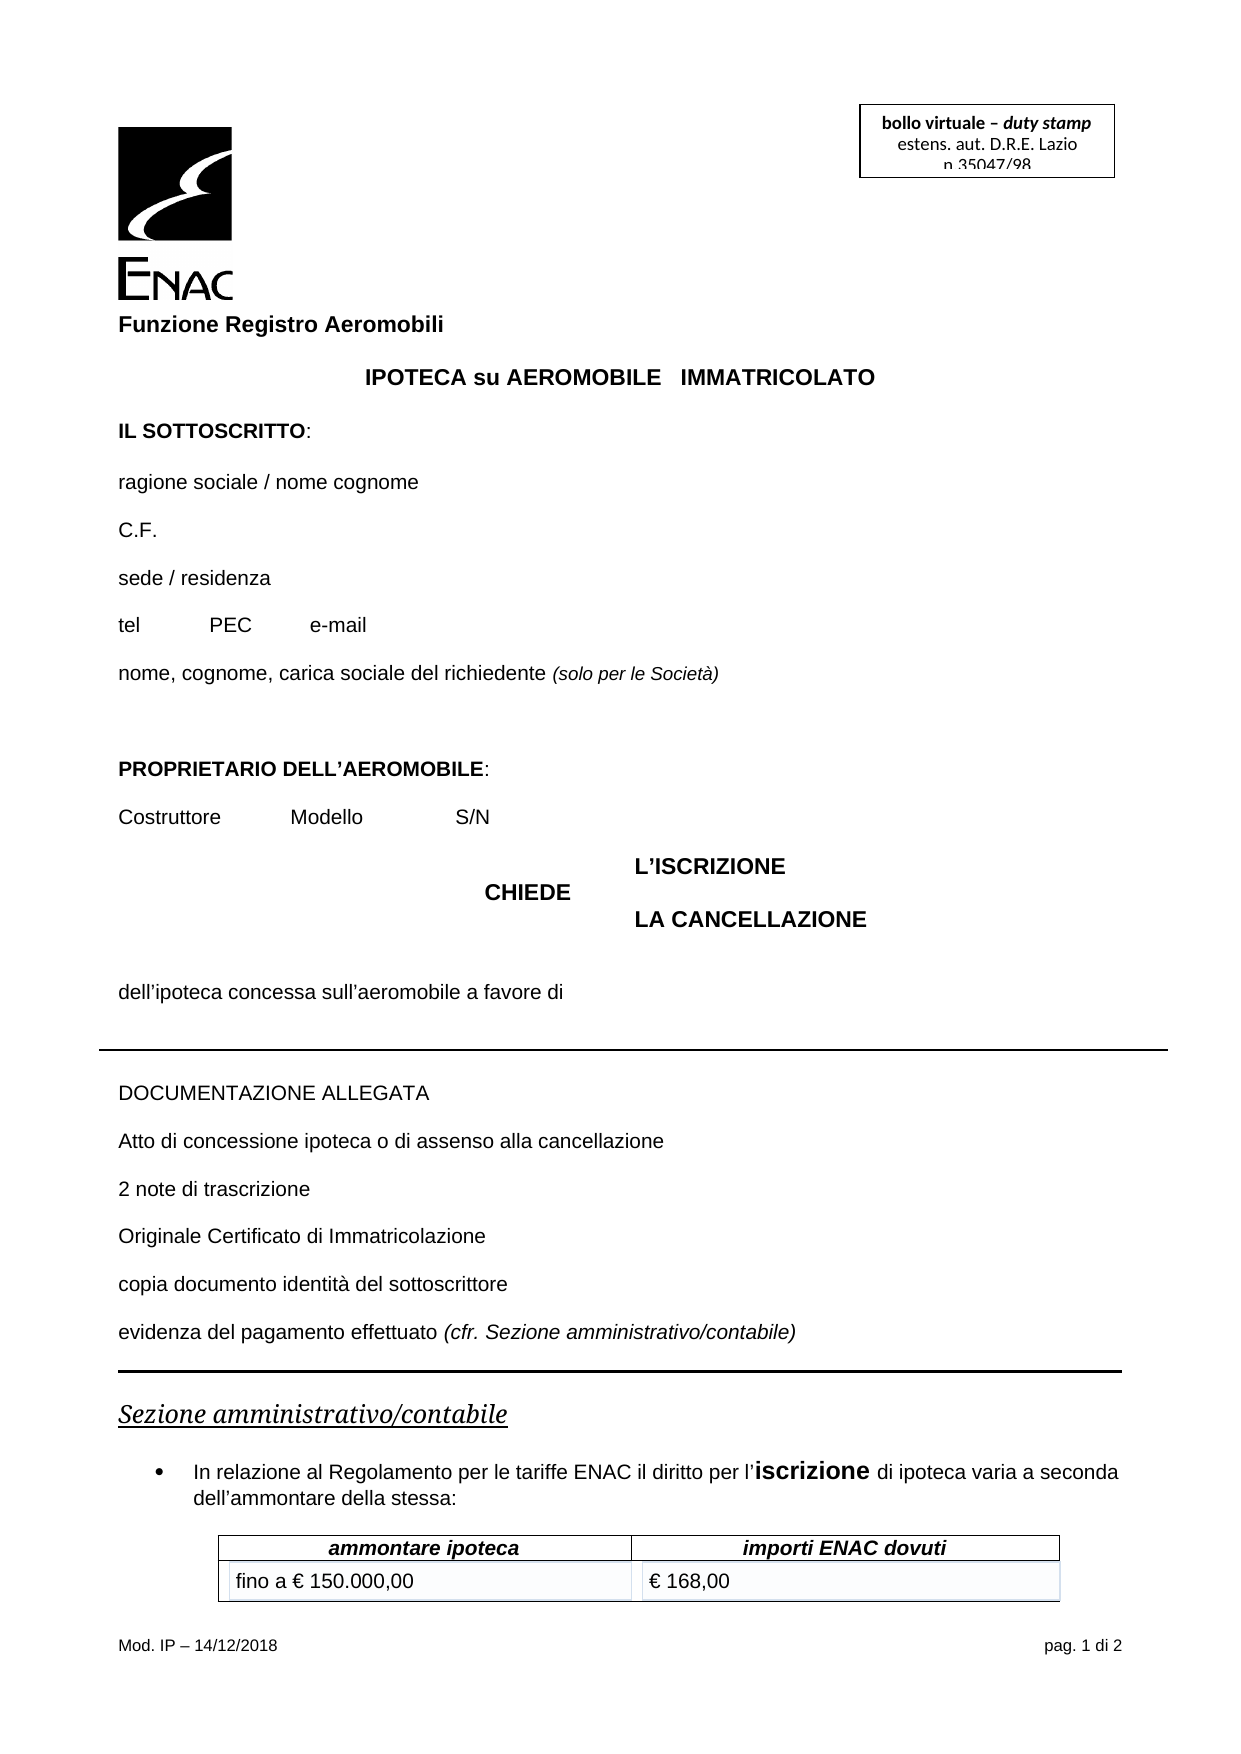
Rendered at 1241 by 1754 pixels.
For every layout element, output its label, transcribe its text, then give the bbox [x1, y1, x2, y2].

table_header ammontare ipoteca [219, 1536, 631, 1560]
text tel PEC e-mail [118, 613, 1122, 637]
text Sezione amministrativo/contabile [118, 1397, 1122, 1431]
text Originale Certificato di Immatricolazione [118, 1224, 1122, 1248]
table_cell [219, 1561, 229, 1601]
text L’ISCRIZIONE [561, 853, 1122, 879]
text ragione sociale / nome cognome [118, 469, 1122, 493]
text sede / residenza [118, 565, 1122, 589]
text 2 note di trascrizione [118, 1176, 1122, 1200]
table_cell [632, 1561, 642, 1601]
text Costruttore Modello S/N [118, 805, 1122, 829]
text dell’ipoteca concessa sull’aeromobile a favore di [118, 980, 1122, 1004]
table_header fino a € 150.000,00 [230, 1563, 631, 1599]
text C.F. [118, 517, 1122, 541]
list In relazione al Regolamento per le tariffe ENAC il diritto per l’iscrizione di ipoteca varia a seconda dell’ammontare della stessa: [156, 1456, 1122, 1510]
text DOCUMENTAZIONE ALLEGATA [118, 1081, 1122, 1104]
text copia documento identità del sottoscrittore [118, 1272, 1122, 1296]
text IL SOTTOSCRITTO: [118, 419, 1122, 443]
text CHIEDE [484, 879, 1122, 906]
text nome, cognome, carica sociale del richiedente (solo per le Società) [118, 661, 1122, 685]
text estens. aut. D.R.E. Lazio [876, 133, 1099, 154]
text evidenza del pagamento effettuato (cfr. Sezione amministrativo/contabile) [118, 1320, 1122, 1344]
text bollo virtuale – duty stamp [876, 113, 1099, 133]
text Atto di concessione ipoteca o di assenso alla cancellazione [118, 1128, 1122, 1152]
subtitle Funzione Registro Aeromobili [118, 311, 1122, 338]
table_header € 168,00 [643, 1563, 1059, 1599]
text n.35047/98 [876, 154, 1099, 169]
subtitle IPOTECA su AEROMOBILE IMMATRICOLATO [118, 364, 1122, 391]
table_header importi ENAC dovuti [632, 1536, 1059, 1560]
text PROPRIETARIO DELL’AEROMOBILE: [118, 757, 1122, 781]
text LA CANCELLAZIONE [561, 906, 1122, 932]
